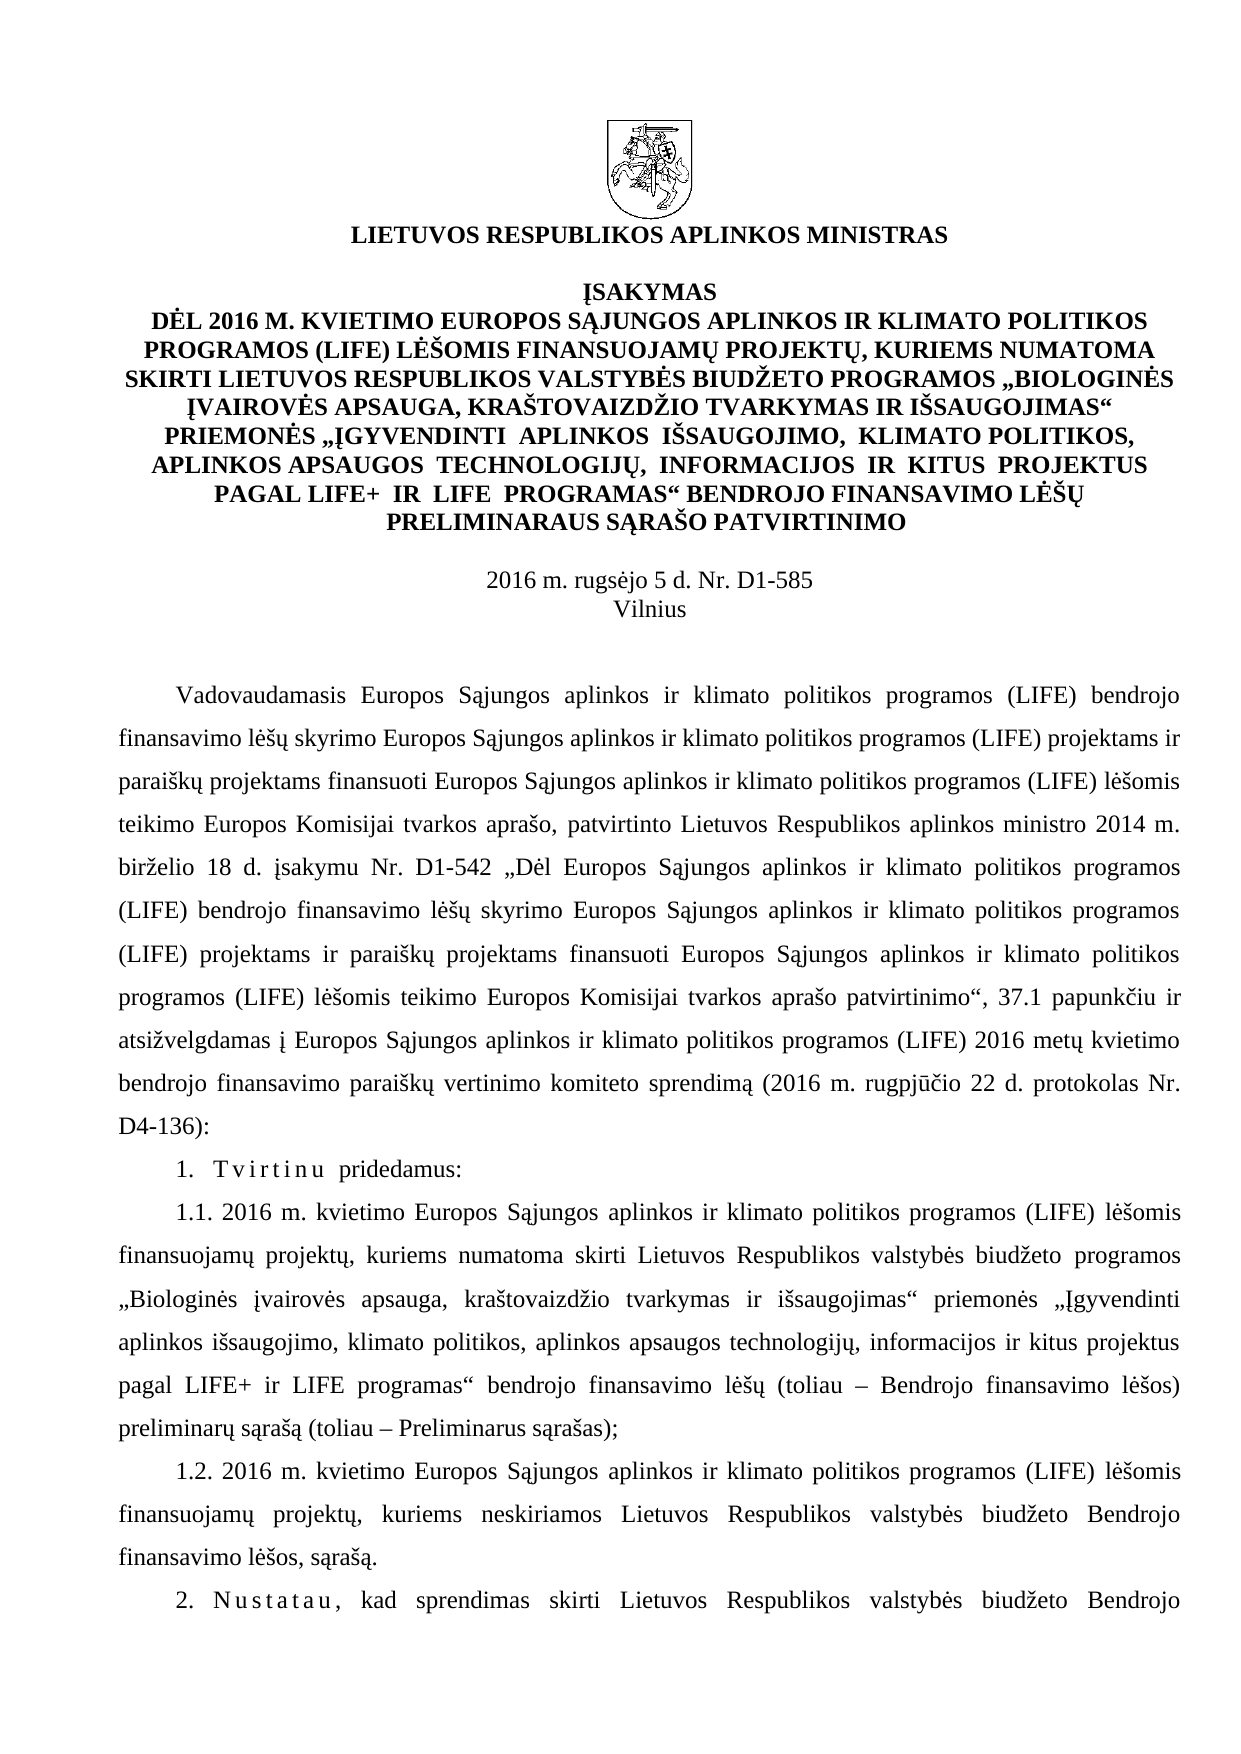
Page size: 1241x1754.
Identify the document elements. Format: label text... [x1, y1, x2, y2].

text Vilnius [118, 594, 1181, 622]
text 1. Tvirtinu pridedamus: [118, 1154, 1181, 1183]
text ĮSAKYMAS [118, 277, 1181, 306]
text Vadovaudamasis Europos Sąjungos aplinkos ir klimato politikos programos (LIFE) bendrojo finansavimo lėšų skyrimo Europos Sąjungos aplinkos ir klimato politikos programos (LIFE) projektams ir paraiškų projektams finansuoti Europos Sąjungos aplinkos ir klimato politikos programos (LIFE) lėšomis teikimo Europos Komisijai tvarkos aprašo, patvirtinto Lietuvos Respublikos aplinkos ministro 2014 m. birželio 18 d. įsakymu Nr. D1-542 „Dėl Europos Sąjungos aplinkos ir klimato politikos programos (LIFE) bendrojo finansavimo lėšų skyrimo Europos Sąjungos aplinkos ir klimato politikos programos (LIFE) projektams ir paraiškų projektams finansuoti Europos Sąjungos aplinkos ir klimato politikos programos (LIFE) lėšomis teikimo Europos Komisijai tvarkos aprašo patvirtinimo“, 37.1 papunkčiu ir atsižvelgdamas į Europos Sąjungos aplinkos ir klimato politikos programos (LIFE) 2016 metų kvietimo bendrojo finansavimo paraiškų vertinimo komiteto sprendimą (2016 m. rugpjūčio 22 d. protokolas Nr. D4-136): [118, 680, 1181, 1140]
text DĖL 2016 m. kvietimo Europos Sąjungos aplinkos ir klimato politikos programos (LIFE) lėšomis finansuojamų projektų, kuriems numatoma skirti Lietuvos Respublikos valstybės biudžeto programos „Biologinės įvairovės apsauga, kraštovaizdžio tvarkymas ir išsaugojimas“ priemonės „Įgyvendinti aplinkos išsaugojimo, klimato politikos, aplinkos apsaugos technologijų, informacijos ir kitus projektus pagal LIFE+ ir LIFE programas“ bendrojo finansavimo lėšų preliminarAus sąrašo PATVIRTINIMO [118, 306, 1181, 536]
text 1.1. 2016 m. kvietimo Europos Sąjungos aplinkos ir klimato politikos programos (LIFE) lėšomis finansuojamų projektų, kuriems numatoma skirti Lietuvos Respublikos valstybės biudžeto programos „Biologinės įvairovės apsauga, kraštovaizdžio tvarkymas ir išsaugojimas“ priemonės „Įgyvendinti aplinkos išsaugojimo, klimato politikos, aplinkos apsaugos technologijų, informacijos ir kitus projektus pagal LIFE+ ir LIFE programas“ bendrojo finansavimo lėšų (toliau – Bendrojo finansavimo lėšos) preliminarų sąrašą (toliau – Preliminarus sąrašas); [118, 1197, 1181, 1442]
text 2016 m. rugsėjo 5 d. Nr. D1-585 [118, 565, 1181, 594]
text 1.2. 2016 m. kvietimo Europos Sąjungos aplinkos ir klimato politikos programos (LIFE) lėšomis finansuojamų projektų, kuriems neskiriamos Lietuvos Respublikos valstybės biudžeto Bendrojo finansavimo lėšos, sąrašą. [118, 1456, 1181, 1571]
text 2. Nustatau, kad sprendimas skirti Lietuvos Respublikos valstybės biudžeto Bendrojo [118, 1586, 1181, 1614]
text LIETUVOS RESPUBLIKOS APLINKOS MINISTRAS [118, 220, 1181, 277]
